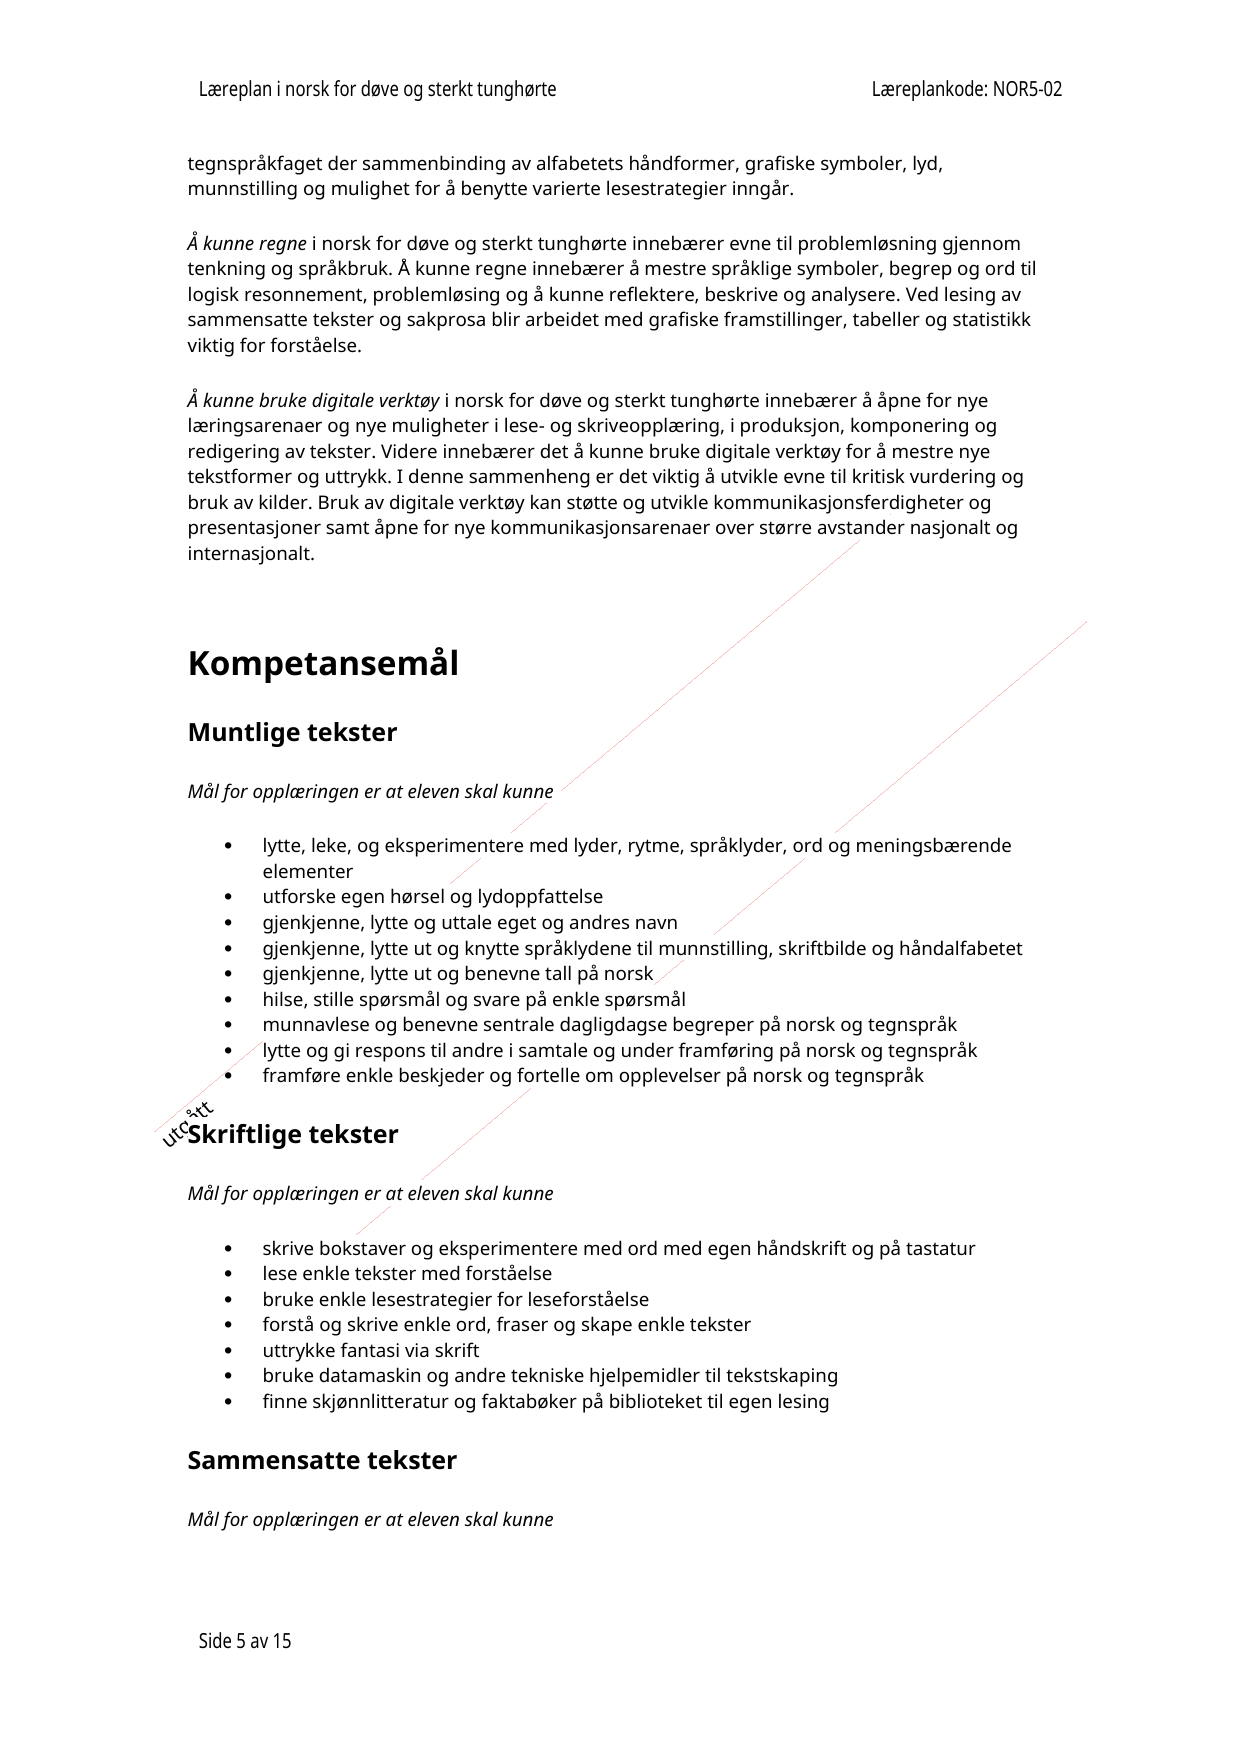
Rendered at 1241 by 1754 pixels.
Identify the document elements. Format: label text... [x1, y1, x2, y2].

subtitle Skriftlige tekster [457, 1117, 1053, 1151]
list bruke datamaskin og andre tekniske hjelpemidler til tekstskaping [839, 1363, 1053, 1388]
subtitle Kompetansemål [1012, 651, 1053, 686]
list lytte, leke, og eksperimentere med lyder, rytme, språklyder, ord og meningsbærende elementer [358, 858, 479, 884]
list bruke enkle lesestrategier for leseforståelse [649, 1286, 1053, 1312]
list framføre enkle beskjeder og fortelle om opplevelser på norsk og tegnspråk [225, 1062, 560, 1088]
list lytte, leke, og eksperimentere med lyder, rytme, språklyder, ord og meningsbærende elementer [451, 858, 803, 884]
subtitle Muntlige tekster [612, 715, 974, 749]
list gjenkjenne, lytte og uttale eget og andres navn [715, 909, 1053, 935]
list skrive bokstaver og eksperimentere med ord med egen håndskrift og på tastatur [981, 1235, 1053, 1261]
list uttrykke fantasi via skrift [225, 1337, 263, 1363]
text Mål for opplæringen er at eleven skal kunne [561, 1506, 1053, 1532]
list munnavlese og benevne sentrale dagligdagse begreper på norsk og tegnspråk [958, 1011, 1053, 1037]
subtitle Muntlige tekster [936, 715, 1053, 749]
list utforske egen hørsel og lydoppfattelse [225, 884, 263, 909]
list utforske egen hørsel og lydoppfattelse [746, 884, 1053, 909]
list hilse, stille spørsmål og svare på enkle spørsmål [686, 986, 1053, 1011]
list bruke enkle lesestrategier for leseforståelse [225, 1286, 263, 1312]
subtitle Kompetansemål [468, 595, 792, 686]
list lytte og gi respons til andre i samtale og under framføring på norsk og tegnspråk [978, 1037, 1053, 1062]
list lytte, leke, og eksperimentere med lyder, rytme, språklyder, ord og meningsbærende elementer [776, 833, 1053, 884]
list lese enkle tekster med forståelse [225, 1261, 263, 1286]
text Å kunne regne i norsk for døve og sterkt tunghørte innebærer evne til problemløsning gjennom tenkning og språkbruk. Å kunne regne innebærer å mestre språklige symboler, begrep og ord til logisk resonnement, problemløsing og å kunne reflektere, beskrive og analysere. Ved lesing av sammensatte tekster og sakprosa blir arbeidet med grafiske framstillinger, tabeller og statistikk viktig for forståelse. [362, 230, 1053, 358]
list finne skjønnlitteratur og faktabøker på biblioteket til egen lesing [830, 1388, 1053, 1414]
list framføre enkle beskjeder og fortelle om opplevelser på norsk og tegnspråk [562, 1062, 1053, 1088]
list forstå og skrive enkle ord, fraser og skape enkle tekster [751, 1312, 1053, 1337]
text Å kunne bruke digitale verktøy i norsk for døve og sterkt tunghørte innebærer å åpne for nye læringsarenaer og nye muligheter i lese- og skriveopplæring, i produksjon, komponering og redigering av tekster. Videre innebærer det å kunne bruke digitale verktøy for å mestre nye tekstformer og uttrykk. I denne sammenheng er det viktig å utvikle evne til kritisk vurdering og bruk av kilder. Bruk av digitale verktøy kan støtte og utvikle kommunikasjonsferdigheter og presentasjoner samt åpne for nye kommunikasjonsarenaer over større avstander nasjonalt og internasjonalt. [187, 387, 1053, 566]
text Mål for opplæringen er at eleven skal kunne [872, 778, 1053, 803]
text Å kunne lese i norsk for døve og sterkt tunghørte er både en grunnleggende ferdighet og en kulturell kompetanse. Lesing innebærer å fastholde og reflektere over andres erfaringer, få innsikt, opplevelser og utvikle skaperkraft og kulturforståelse, uavhengig av tid og sted. Leseopplæring innebærer for døve og sterkt tunghørte et samspill mellom norsk- og tegnspråkfaget der sammenbinding av alfabetets håndformer, grafiske symboler, lyd, munnstilling og mulighet for å benytte varierte lesestrategier inngår. [795, 150, 1053, 201]
list gjenkjenne, lytte og uttale eget og andres navn [225, 909, 263, 935]
list utforske egen hørsel og lydoppfattelse [603, 884, 772, 909]
list gjenkjenne, lytte ut og benevne tall på norsk [225, 960, 263, 986]
list lese enkle tekster med forståelse [552, 1261, 1053, 1286]
subtitle Sammensatte tekster [458, 1443, 1053, 1477]
subtitle Skriftlige tekster [399, 1117, 495, 1151]
list lytte, leke, og eksperimentere med lyder, rytme, språklyder, ord og meningsbærende elementer [225, 833, 263, 884]
subtitle Kompetansemål [687, 595, 1053, 686]
subtitle Muntlige tekster [398, 715, 649, 749]
list gjenkjenne, lytte og uttale eget og andres navn [678, 909, 742, 935]
list uttrykke fantasi via skrift [479, 1337, 1053, 1363]
list gjenkjenne, lytte ut og benevne tall på norsk [654, 960, 1053, 986]
text Mål for opplæringen er at eleven skal kunne [561, 1180, 1053, 1206]
text Mål for opplæringen er at eleven skal kunne [561, 778, 899, 803]
